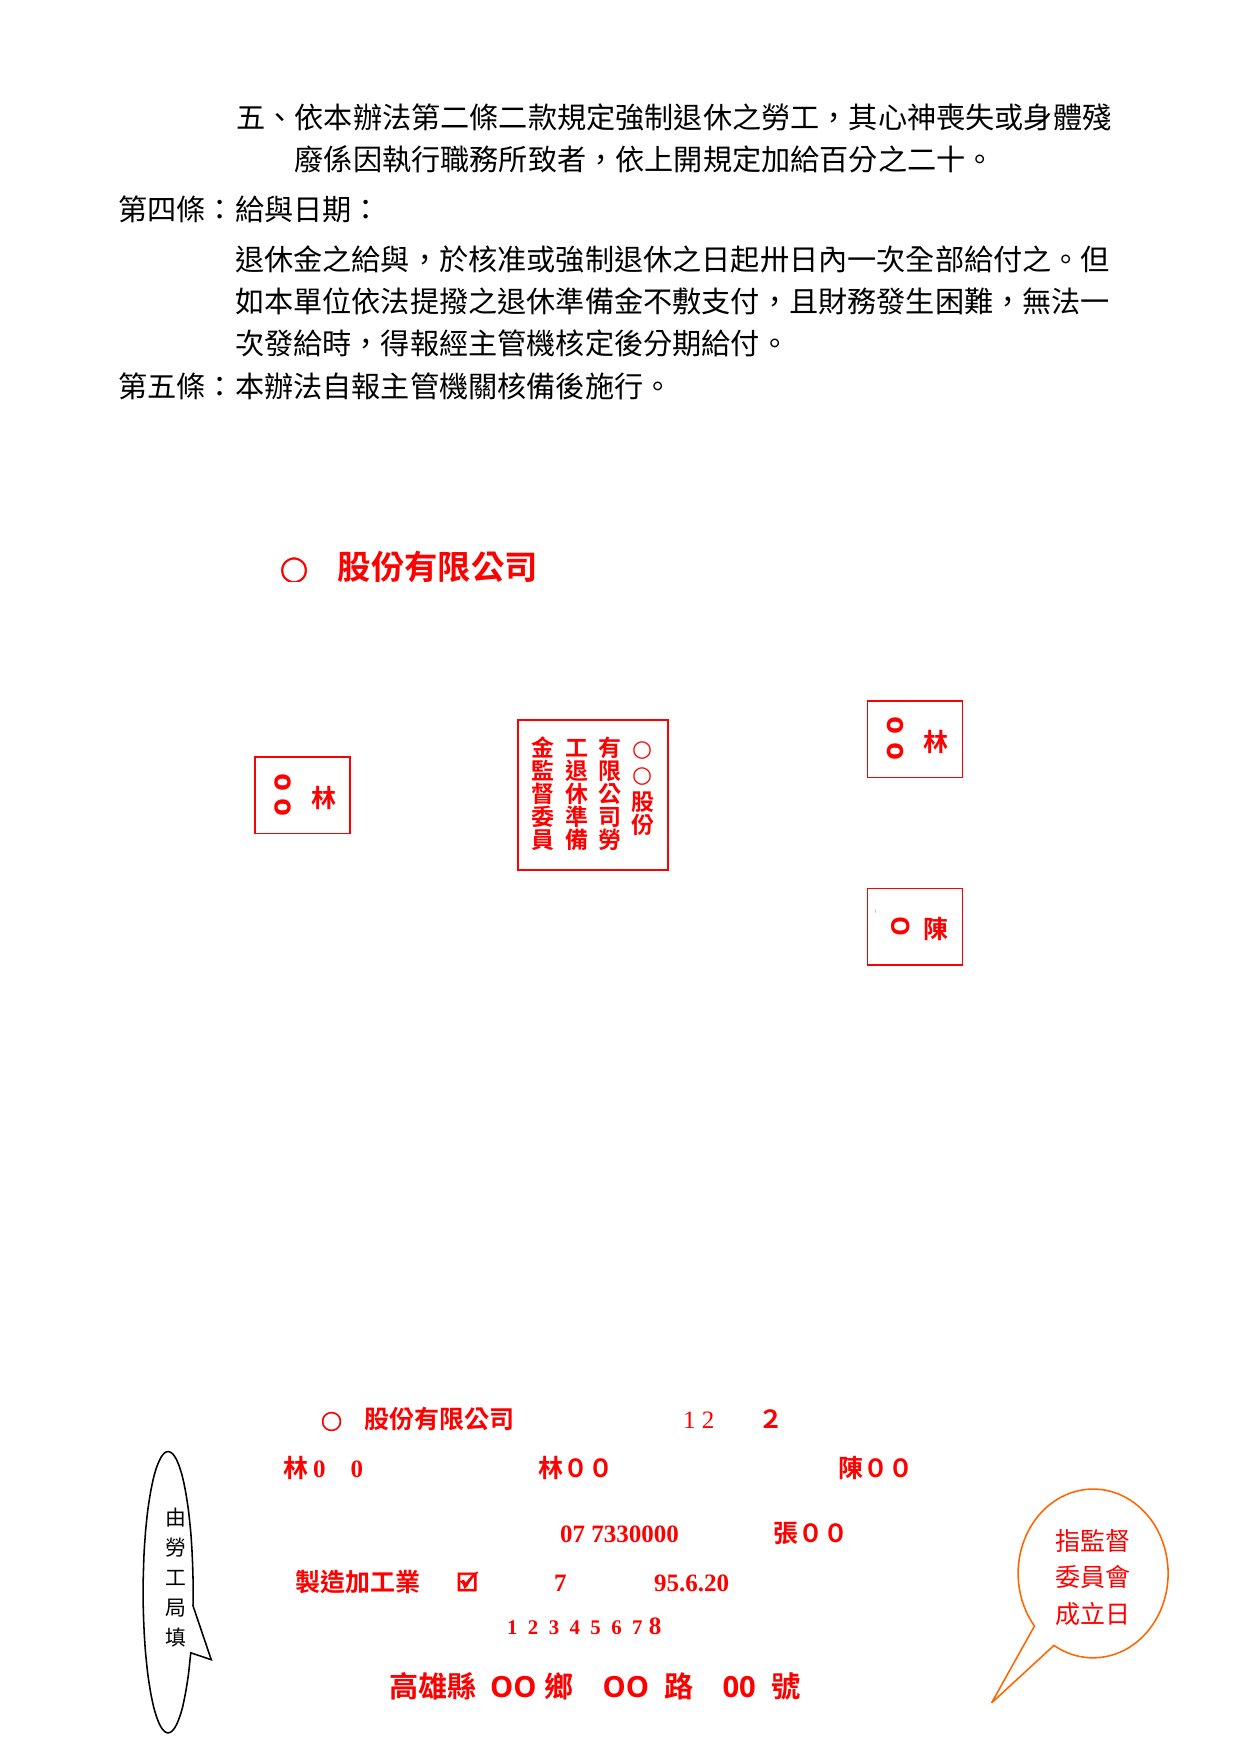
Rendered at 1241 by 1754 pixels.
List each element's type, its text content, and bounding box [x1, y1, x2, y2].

text 07 7330000 張００ [245, 1513, 1015, 1549]
text 第四條：給與日期： [118, 187, 1122, 229]
text 五、依本辦法第二條二款規定強制退休之勞工，其心神喪失或身體殘廢係因執行職務所致者，依上開規定加給百分之二十。 [236, 94, 1122, 179]
text 陳 [918, 904, 954, 949]
text 退休金之給與，於核准或強制退休之日起卅日內一次全部給付之。但如本單位依法提撥之退休準備金不敷支付，且財務發生困難，無法一次發給時，得報經主管機核定後分期給付。 [118, 236, 1122, 363]
text O 0 [876, 904, 918, 949]
text ○○股份有限公司 [271, 540, 791, 581]
text 林 o o [266, 773, 342, 818]
text ○○股份有限公司 [283, 559, 304, 581]
text 製造加工業  7 95.6.20 [245, 1562, 1015, 1598]
text 1 2 3 4 5 6 7 8 [245, 1611, 1015, 1639]
text 高雄縣 OO 鄉 OO 路 00 號 [245, 1663, 1015, 1706]
text ○○股份有限公司 1 2 ２ [245, 1399, 1015, 1436]
text ○○股份有限公司勞工退休準備金監督委員會 [527, 736, 659, 854]
text 林0 0 林００ 陳００ [245, 1448, 1015, 1484]
text 林 o o [878, 717, 954, 762]
text 第五條：本辦法自報主管機關核備後施行。 [118, 363, 1122, 406]
